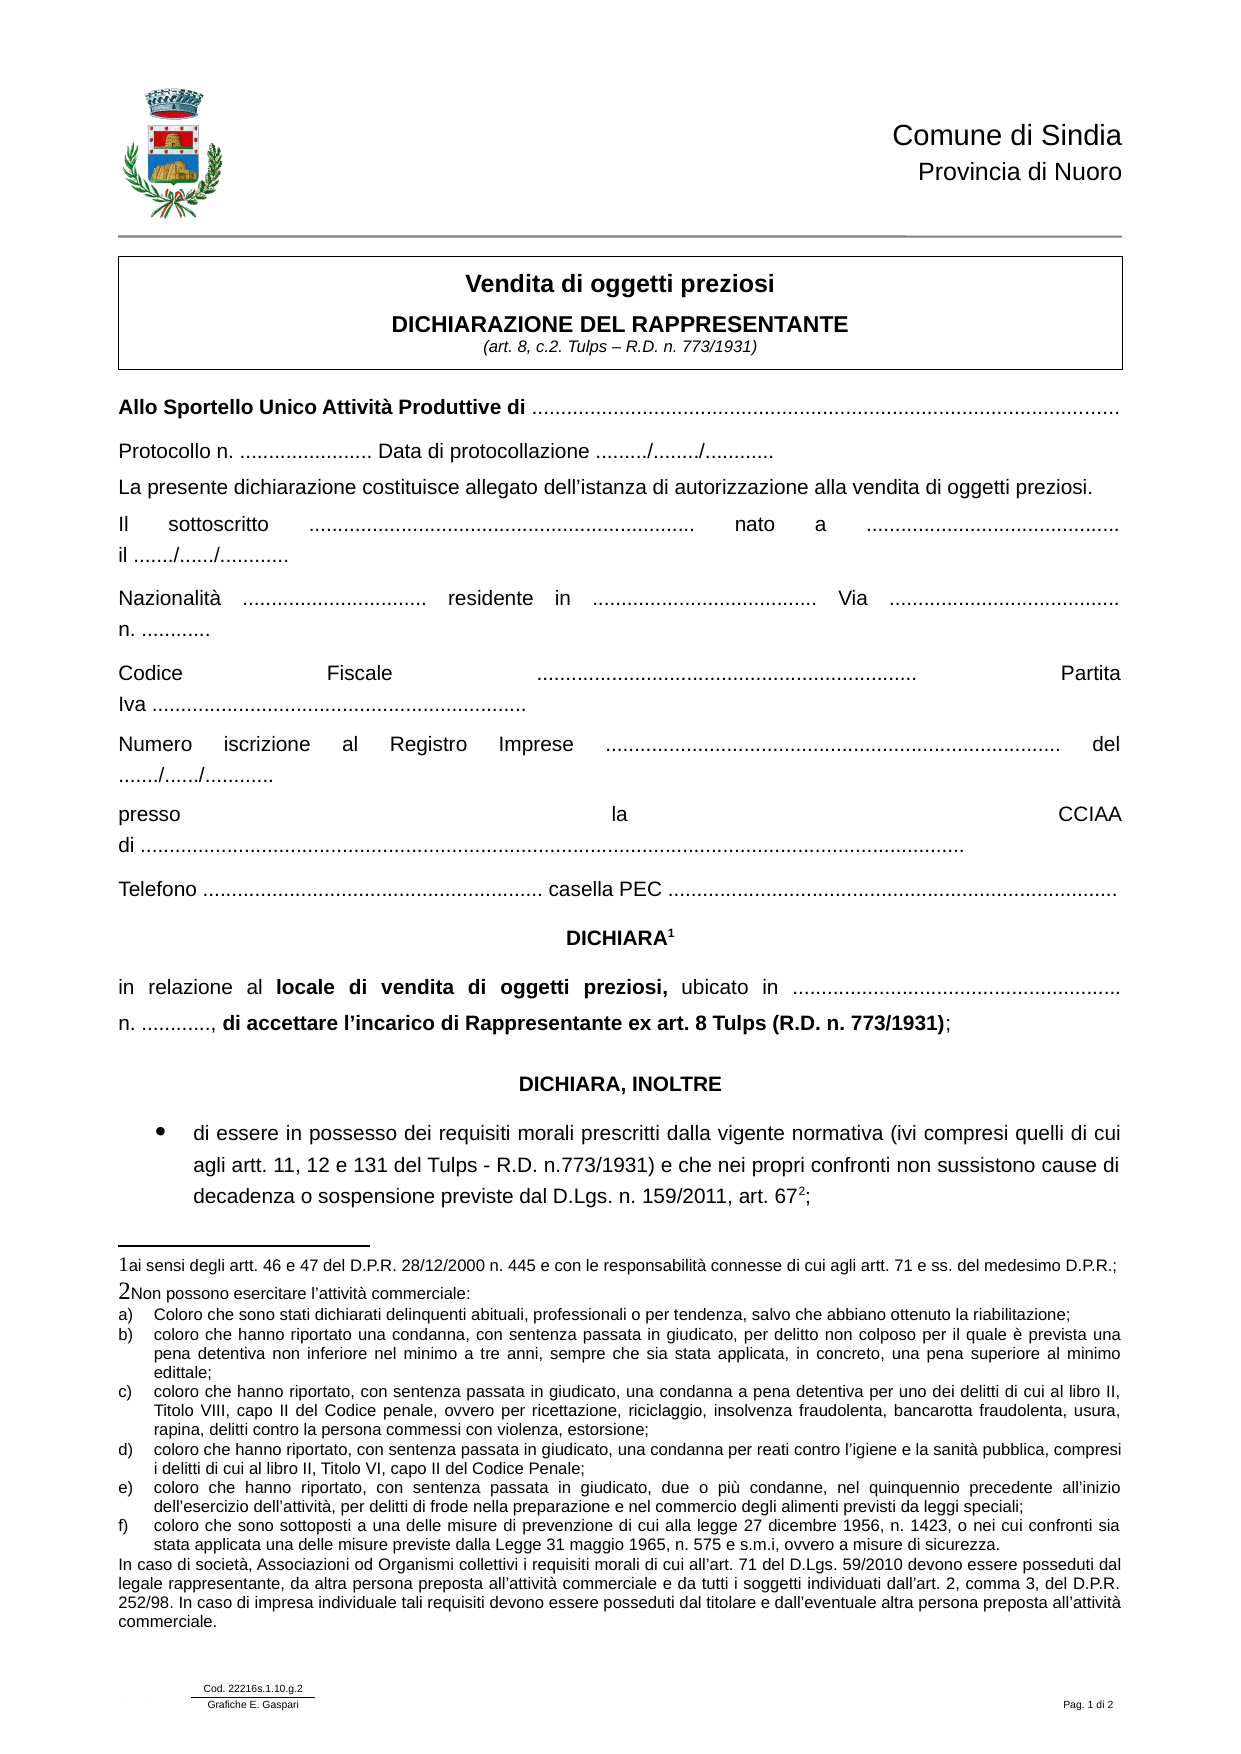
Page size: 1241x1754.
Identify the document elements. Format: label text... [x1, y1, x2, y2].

text Comune di Sindia [224, 118, 1122, 152]
text ai sensi degli artt. 46 e 47 del D.P.R. 28/12/2000 n. 445 e con le responsabilità connesse di cui agli artt. 71 e ss. del medesimo D.P.R.; [118, 1252, 1122, 1276]
list coloro che hanno riportato, con sentenza passata in giudicato, due o più condanne, nel quinquennio precedente all’inizio dell’esercizio dell’attività, per delitti di frode nella preparazione e nel commercio degli alimenti previsti da leggi speciali; [118, 1478, 1122, 1516]
list coloro che hanno riportato, con sentenza passata in giudicato, una condanna per reati contro l’igiene e la sanità pubblica, compresi i delitti di cui al libro II, Titolo VI, capo II del Codice Penale; [118, 1439, 1122, 1478]
list coloro che hanno riportato una condanna, con sentenza passata in giudicato, per delitto non colposo per il quale è prevista una pena detentiva non inferiore nel minimo a tre anni, sempre che sia stata applicata, in concreto, una pena superiore al minimo edittale; [118, 1324, 1122, 1382]
text Codice Fiscale .................................................................. Partita Iva ................................................................. [118, 661, 1122, 716]
text presso la CCIAA di ............................................................................................................................................... [118, 802, 1122, 857]
list Coloro che sono stati dichiarati delinquenti abituali, professionali o per tendenza, salvo che abbiano ottenuto la riabilitazione; [118, 1305, 1122, 1324]
list di essere in possesso dei requisiti morali prescritti dalla vigente normativa (ivi compresi quelli di cui agli artt. 11, 12 e 131 del Tulps - R.D. n.773/1931) e che nei propri confronti non sussistono cause di decadenza o sospensione previste dal D.Lgs. n. 159/2011, art. 67; [156, 1121, 1122, 1208]
text Protocollo n. ....................... Data di protocollazione ........./......../............ [118, 438, 1122, 462]
text La presente dichiarazione costituisce allegato dell’istanza di autorizzazione alla vendita di oggetti preziosi. [118, 475, 1122, 499]
text DICHIARA, INOLTRE [118, 1072, 1122, 1096]
list In caso di società, Associazioni od Organismi collettivi i requisiti morali di cui all’art. 71 del D.Lgs. 59/2010 devono essere posseduti dal legale rappresentante, da altra persona preposta all’attività commerciale e da tutti i soggetti individuati dall’art. 2, comma 3, del D.P.R. 252/98. In caso di impresa individuale tali requisiti devono essere posseduti dal titolare e dall’eventuale altra persona preposta all’attività commerciale. [118, 1554, 1122, 1631]
text in relazione al locale di vendita di oggetti preziosi, ubicato in ......................................................... n. ............, di accettare l’incarico di Rappresentante ex art. 8 Tulps (R.D. n. 773/1931); [118, 975, 1122, 1035]
text Provincia di Nuoro [224, 157, 1122, 185]
text Numero iscrizione al Registro Imprese ............................................................................... del ......./....../............ [118, 732, 1122, 787]
list coloro che sono sottoposti a una delle misure di prevenzione di cui alla legge 27 dicembre 1956, n. 1423, o nei cui confronti sia stata applicata una delle misure previste dalla Legge 31 maggio 1965, n. 575 e s.m.i, ovvero a misure di sicurezza. [118, 1516, 1122, 1554]
text DICHIARA [118, 926, 1122, 950]
text Nazionalità ................................ residente in ....................................... Via ........................................ n. ............ [118, 586, 1122, 641]
list Non possono esercitare l’attività commerciale: [118, 1276, 1122, 1305]
picture [122, 87, 224, 219]
table_header Vendita di oggetti preziosi DICHIARAZIONE DEL RAPPRESENTANTE (art. 8, c.2. Tulps – R.D. n. 773/1931) [119, 257, 1122, 369]
text Allo Sportello Unico Attività Produttive di [118, 395, 1122, 419]
text Telefono ........................................................... casella PEC .............................................................................. [118, 877, 1122, 901]
text Il sottoscritto ................................................................... nato a ............................................ il ......./....../............ [118, 511, 1122, 566]
list coloro che hanno riportato, con sentenza passata in giudicato, una condanna a pena detentiva per uno dei delitti di cui al libro II, Titolo VIII, capo II del Codice penale, ovvero per ricettazione, riciclaggio, insolvenza fraudolenta, bancarotta fraudolenta, usura, rapina, delitti contro la persona commessi con violenza, estorsione; [118, 1382, 1122, 1439]
